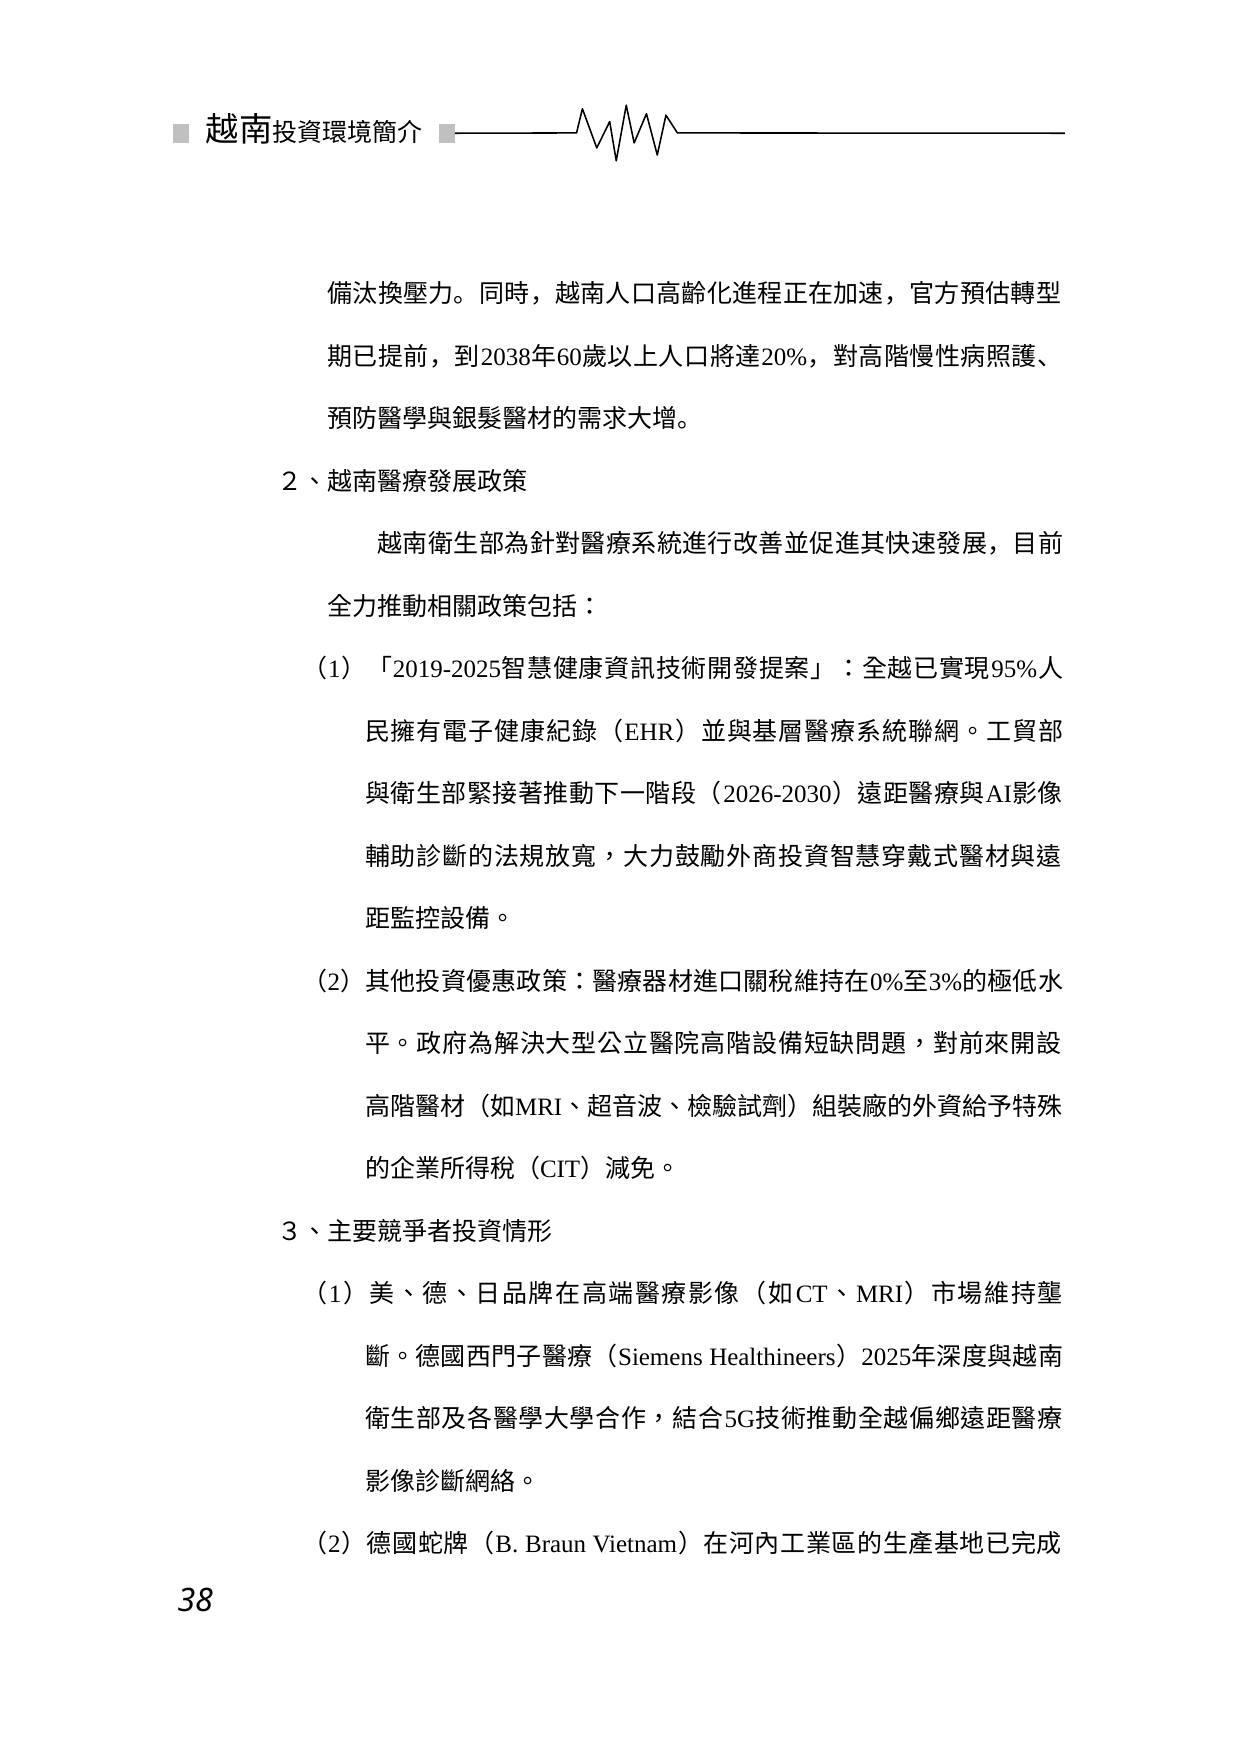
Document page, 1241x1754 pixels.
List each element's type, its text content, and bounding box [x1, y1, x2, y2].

text （1）「2019-2025智慧健康資訊技術開發提案」：全越已實現95%人民擁有電子健康紀錄（EHR）並與基層醫療系統聯網。工貿部與衛生部緊接著推動下一階段（2026-2030）遠距醫療與AI影像輔助診斷的法規放寬，大力鼓勵外商投資智慧穿戴式醫材與遠距監控設備。 [302, 625, 1063, 938]
text （1）美、德、日品牌在高端醫療影像（如CT、MRI）市場維持壟斷。德國西門子醫療（Siemens Healthineers）2025年深度與越南衛生部及各醫學大學合作，結合5G技術推動全越偏鄉遠距醫療影像診斷網絡。 [302, 1250, 1063, 1500]
text ３、主要競爭者投資情形 [277, 1188, 1063, 1250]
text （2）其他投資優惠政策：醫療器材進口關稅維持在0%至3%的極低水平。政府為解決大型公立醫院高階設備短缺問題，對前來開設高階醫材（如MRI、超音波、檢驗試劑）組裝廠的外資給予特殊的企業所得稅（CIT）減免。 [302, 938, 1063, 1188]
text 越南衛生部為針對醫療系統進行改善並促進其快速發展，目前全力推動相關政策包括： [327, 500, 1063, 625]
text 備汰換壓力。同時，越南人口高齡化進程正在加速，官方預估轉型期已提前，到2038年60歲以上人口將達20%，對高階慢性病照護、預防醫學與銀髮醫材的需求大增。 [327, 250, 1063, 438]
text ２、越南醫療發展政策 [277, 438, 1063, 500]
text （2）德國蛇牌（B. Braun Vietnam）在河內工業區的生產基地已完成 [302, 1500, 1063, 1563]
